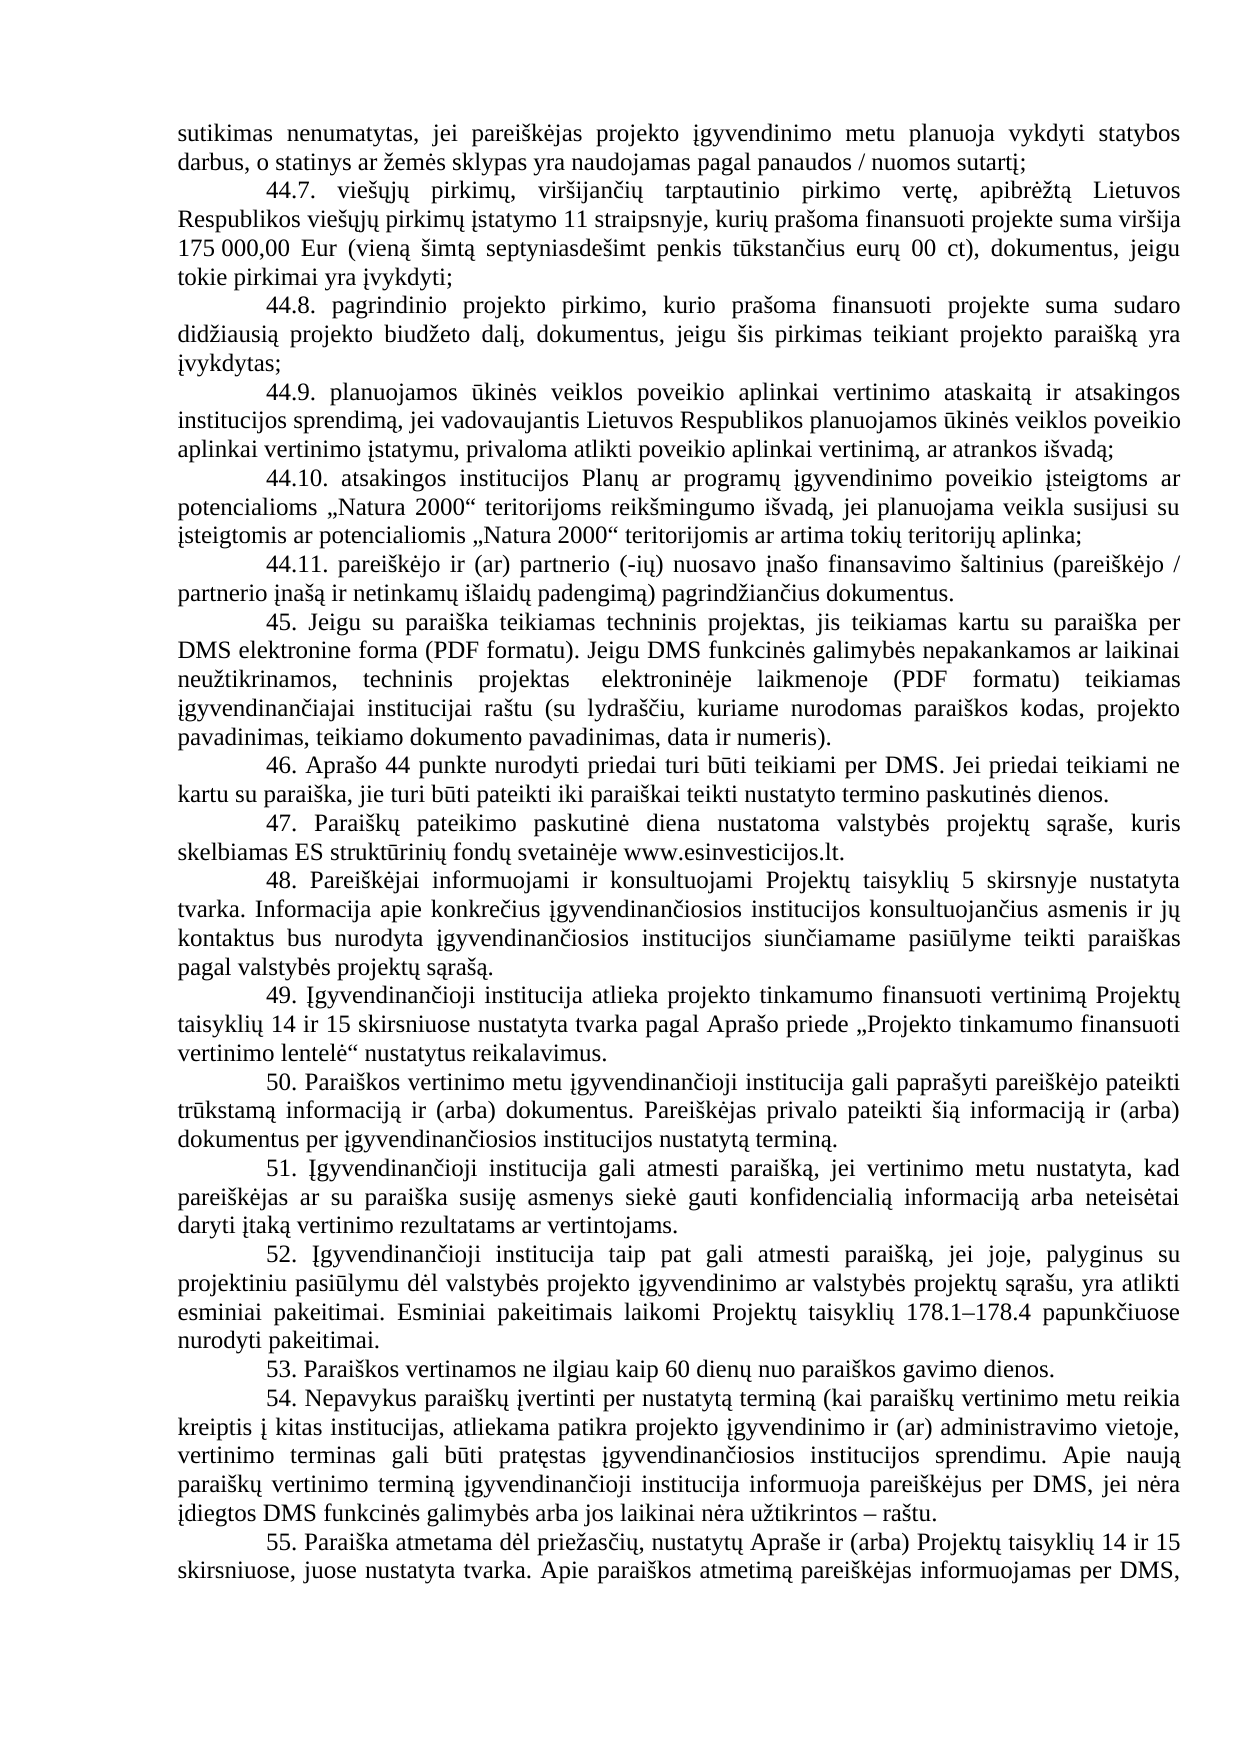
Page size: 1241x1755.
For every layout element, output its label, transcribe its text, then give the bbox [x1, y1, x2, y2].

text 44.10. atsakingos institucijos Planų ar programų įgyvendinimo poveikio įsteigtoms ar potencialioms „Natura 2000“ teritorijoms reikšmingumo išvadą, jei planuojama veikla susijusi su įsteigtomis ar potencialiomis „Natura 2000“ teritorijomis ar artima tokių teritorijų aplinka; [177, 463, 1181, 549]
text 47. Paraiškų pateikimo paskutinė diena nustatoma valstybės projektų sąraše, kuris skelbiamas ES struktūrinių fondų svetainėje www.esinvesticijos.lt. [177, 808, 1181, 866]
text 54. Nepavykus paraiškų įvertinti per nustatytą terminą (kai paraiškų vertinimo metu reikia kreiptis į kitas institucijas, atliekama patikra projekto įgyvendinimo ir (ar) administravimo vietoje, vertinimo terminas gali būti pratęstas įgyvendinančiosios institucijos sprendimu. Apie naują paraiškų vertinimo terminą įgyvendinančioji institucija informuoja pareiškėjus per DMS, jei nėra įdiegtos DMS funkcinės galimybės arba jos laikinai nėra užtikrintos – raštu. [177, 1383, 1181, 1527]
text sutikimas nenumatytas, jei pareiškėjas projekto įgyvendinimo metu planuoja vykdyti statybos darbus, o statinys ar žemės sklypas yra naudojamas pagal panaudos / nuomos sutartį; [177, 118, 1181, 176]
text 55. Paraiška atmetama dėl priežasčių, nustatytų Apraše ir (arba) Projektų taisyklių 14 ir 15 skirsniuose, juose nustatyta tvarka. Apie paraiškos atmetimą pareiškėjas informuojamas per DMS, [177, 1527, 1181, 1584]
text 53. Paraiškos vertinamos ne ilgiau kaip 60 dienų nuo paraiškos gavimo dienos. [177, 1354, 1181, 1383]
text 44.9. planuojamos ūkinės veiklos poveikio aplinkai vertinimo ataskaitą ir atsakingos institucijos sprendimą, jei vadovaujantis Lietuvos Respublikos planuojamos ūkinės veiklos poveikio aplinkai vertinimo įstatymu, privaloma atlikti poveikio aplinkai vertinimą, ar atrankos išvadą; [177, 377, 1181, 463]
text 44.8. pagrindinio projekto pirkimo, kurio prašoma finansuoti projekte suma sudaro didžiausią projekto biudžeto dalį, dokumentus, jeigu šis pirkimas teikiant projekto paraišką yra įvykdytas; [177, 291, 1181, 377]
text 48. Pareiškėjai informuojami ir konsultuojami Projektų taisyklių 5 skirsnyje nustatyta tvarka. Informacija apie konkrečius įgyvendinančiosios institucijos konsultuojančius asmenis ir jų kontaktus bus nurodyta įgyvendinančiosios institucijos siunčiamame pasiūlyme teikti paraiškas pagal valstybės projektų sąrašą. [177, 866, 1181, 981]
text 51. Įgyvendinančioji institucija gali atmesti paraišką, jei vertinimo metu nustatyta, kad pareiškėjas ar su paraiška susiję asmenys siekė gauti konfidencialią informaciją arba neteisėtai daryti įtaką vertinimo rezultatams ar vertintojams. [177, 1153, 1181, 1239]
text 44.11. pareiškėjo ir (ar) partnerio (-ių) nuosavo įnašo finansavimo šaltinius (pareiškėjo / partnerio įnašą ir netinkamų išlaidų padengimą) pagrindžiančius dokumentus. [177, 549, 1181, 607]
text 52. Įgyvendinančioji institucija taip pat gali atmesti paraišką, jei joje, palyginus su projektiniu pasiūlymu dėl valstybės projekto įgyvendinimo ar valstybės projektų sąrašu, yra atlikti esminiai pakeitimai. Esminiai pakeitimais laikomi Projektų taisyklių 178.1–178.4 papunkčiuose nurodyti pakeitimai. [177, 1239, 1181, 1354]
text 49. Įgyvendinančioji institucija atlieka projekto tinkamumo finansuoti vertinimą Projektų taisyklių 14 ir 15 skirsniuose nustatyta tvarka pagal Aprašo priede „Projekto tinkamumo finansuoti vertinimo lentelė“ nustatytus reikalavimus. [177, 981, 1181, 1067]
text 50. Paraiškos vertinimo metu įgyvendinančioji institucija gali paprašyti pareiškėjo pateikti trūkstamą informaciją ir (arba) dokumentus. Pareiškėjas privalo pateikti šią informaciją ir (arba) dokumentus per įgyvendinančiosios institucijos nustatytą terminą. [177, 1067, 1181, 1153]
text 45. Jeigu su paraiška teikiamas techninis projektas, jis teikiamas kartu su paraiška per DMS elektronine forma (PDF formatu). Jeigu DMS funkcinės galimybės nepakankamos ar laikinai neužtikrinamos, techninis projektas elektroninėje laikmenoje (PDF formatu) teikiamas įgyvendinančiajai institucijai raštu (su lydraščiu, kuriame nurodomas paraiškos kodas, projekto pavadinimas, teikiamo dokumento pavadinimas, data ir numeris). [177, 607, 1181, 751]
text 46. Aprašo 44 punkte nurodyti priedai turi būti teikiami per DMS. Jei priedai teikiami ne kartu su paraiška, jie turi būti pateikti iki paraiškai teikti nustatyto termino paskutinės dienos. [177, 751, 1181, 808]
text 44.7. viešųjų pirkimų, viršijančių tarptautinio pirkimo vertę, apibrėžtą Lietuvos Respublikos viešųjų pirkimų įstatymo 11 straipsnyje, kurių prašoma finansuoti projekte suma viršija 175 000,00 Eur (vieną šimtą septyniasdešimt penkis tūkstančius eurų 00 ct), dokumentus, jeigu tokie pirkimai yra įvykdyti; [177, 176, 1181, 291]
